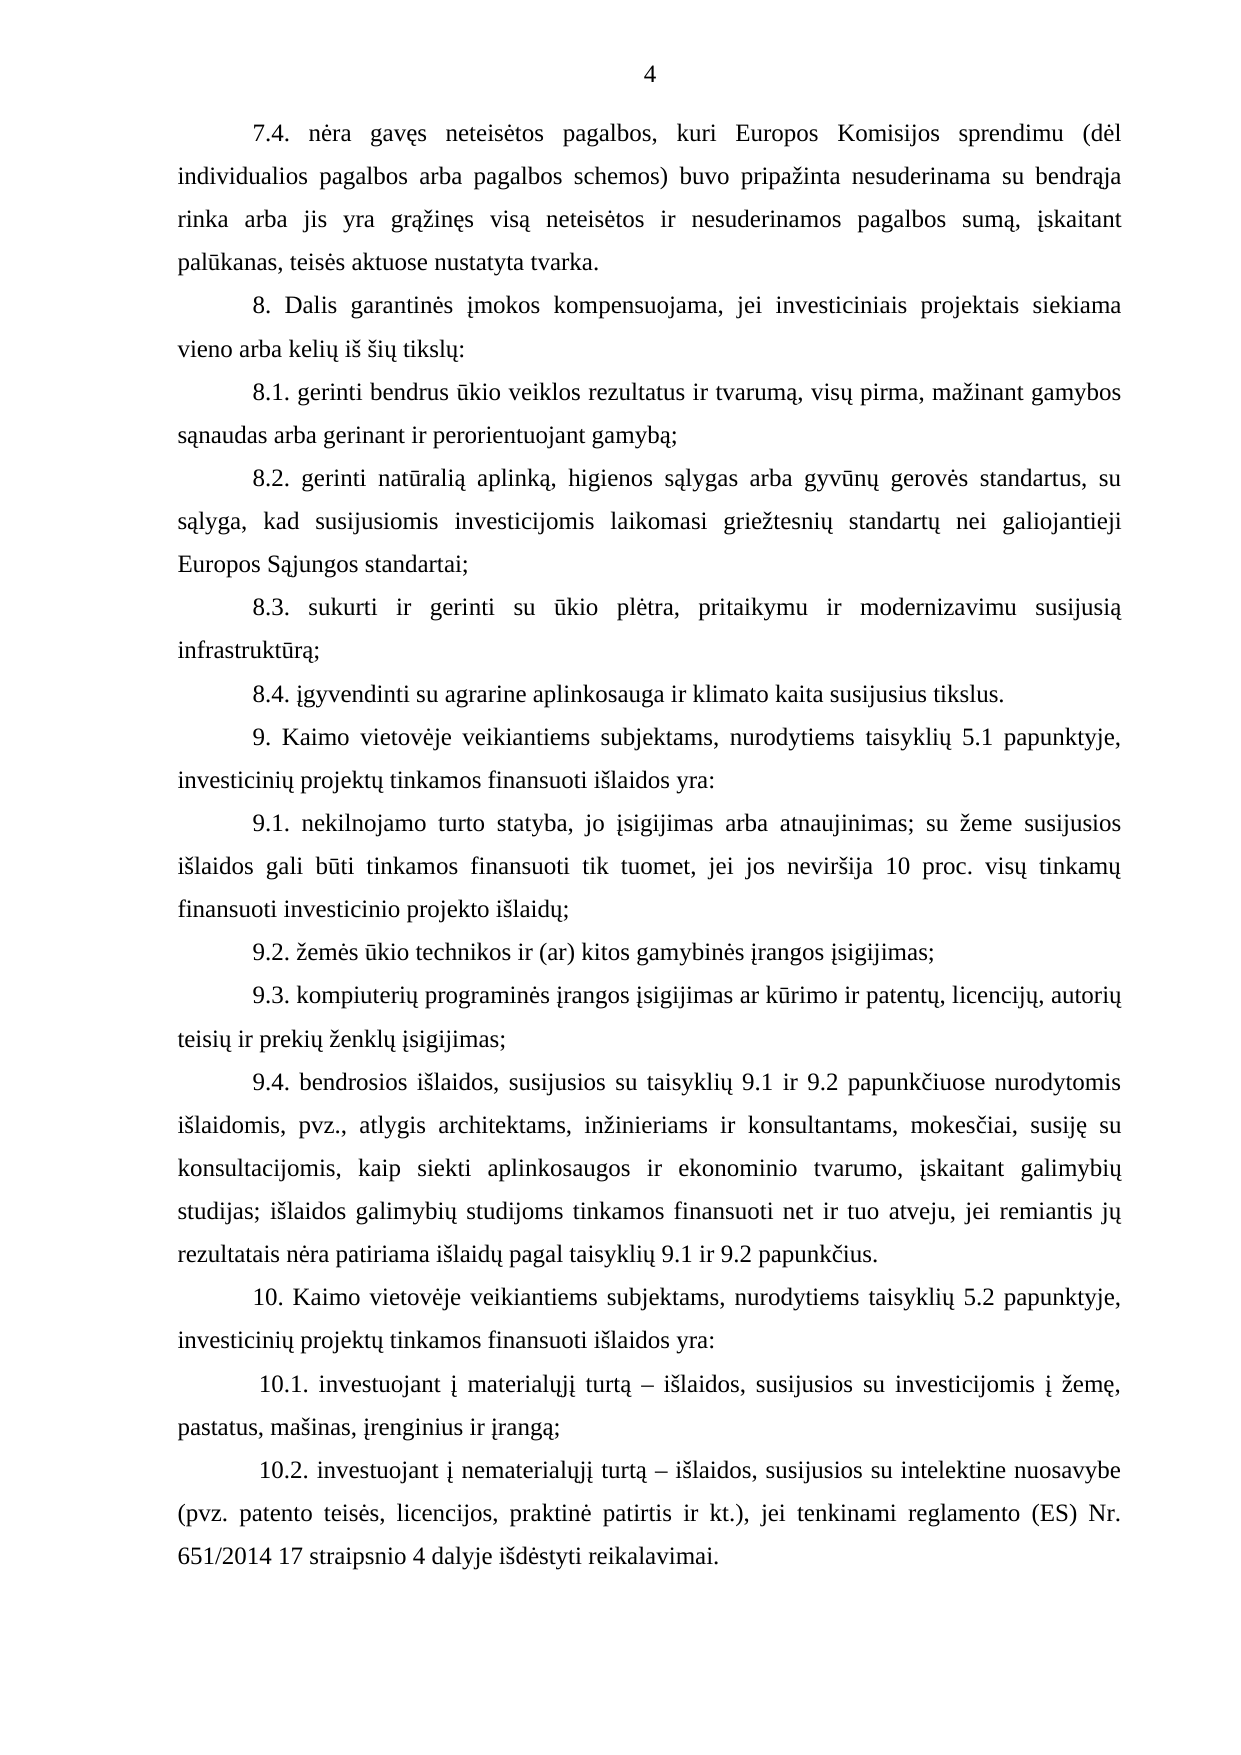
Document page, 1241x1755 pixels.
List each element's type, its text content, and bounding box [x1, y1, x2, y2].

text 7.4. nėra gavęs neteisėtos pagalbos, kuri Europos Komisijos sprendimu (dėl individualios pagalbos arba pagalbos schemos) buvo pripažinta nesuderinama su bendrąja rinka arba jis yra grąžinęs visą neteisėtos ir nesuderinamos pagalbos sumą, įskaitant palūkanas, teisės aktuose nustatyta tvarka. [177, 118, 1122, 276]
text 8.1. gerinti bendrus ūkio veiklos rezultatus ir tvarumą, visų pirma, mažinant gamybos sąnaudas arba gerinant ir perorientuojant gamybą; [177, 377, 1122, 449]
text 8. Dalis garantinės įmokos kompensuojama, jei investiciniais projektais siekiama vieno arba kelių iš šių tikslų: [177, 291, 1122, 362]
text 9.1. nekilnojamo turto statyba, jo įsigijimas arba atnaujinimas; su žeme susijusios išlaidos gali būti tinkamos finansuoti tik tuomet, jei jos neviršija 10 proc. visų tinkamų finansuoti investicinio projekto išlaidų; [177, 808, 1122, 923]
text 8.2. gerinti natūralią aplinką, higienos sąlygas arba gyvūnų gerovės standartus, su sąlyga, kad susijusiomis investicijomis laikomasi griežtesnių standartų nei galiojantieji Europos Sąjungos standartai; [177, 463, 1122, 578]
text 10.1. investuojant į materialųjį turtą – išlaidos, susijusios su investicijomis į žemę, pastatus, mašinas, įrenginius ir įrangą; [177, 1369, 1122, 1441]
text 9.2. žemės ūkio technikos ir (ar) kitos gamybinės įrangos įsigijimas; [177, 937, 1122, 966]
text 8.4. įgyvendinti su agrarine aplinkosauga ir klimato kaita susijusius tikslus. [177, 679, 1122, 707]
text 10.2. investuojant į nematerialųjį turtą – išlaidos, susijusios su intelektine nuosavybe (pvz. patento teisės, licencijos, praktinė patirtis ir kt.), jei tenkinami reglamento (ES) Nr. 651/2014 17 straipsnio 4 dalyje išdėstyti reikalavimai. [177, 1455, 1122, 1570]
text 10. Kaimo vietovėje veikiantiems subjektams, nurodytiems taisyklių 5.2 papunktyje, investicinių projektų tinkamos finansuoti išlaidos yra: [177, 1282, 1122, 1354]
text 9.3. kompiuterių programinės įrangos įsigijimas ar kūrimo ir patentų, licencijų, autorių teisių ir prekių ženklų įsigijimas; [177, 981, 1122, 1052]
text 9.4. bendrosios išlaidos, susijusios su taisyklių 9.1 ir 9.2 papunkčiuose nurodytomis išlaidomis, pvz., atlygis architektams, inžinieriams ir konsultantams, mokesčiai, susiję su konsultacijomis, kaip siekti aplinkosaugos ir ekonominio tvarumo, įskaitant galimybių studijas; išlaidos galimybių studijoms tinkamos finansuoti net ir tuo atveju, jei remiantis jų rezultatais nėra patiriama išlaidų pagal taisyklių 9.1 ir 9.2 papunkčius. [177, 1067, 1122, 1268]
text 8.3. sukurti ir gerinti su ūkio plėtra, pritaikymu ir modernizavimu susijusią infrastruktūrą; [177, 592, 1122, 664]
text 9. Kaimo vietovėje veikiantiems subjektams, nurodytiems taisyklių 5.1 papunktyje, investicinių projektų tinkamos finansuoti išlaidos yra: [177, 722, 1122, 794]
